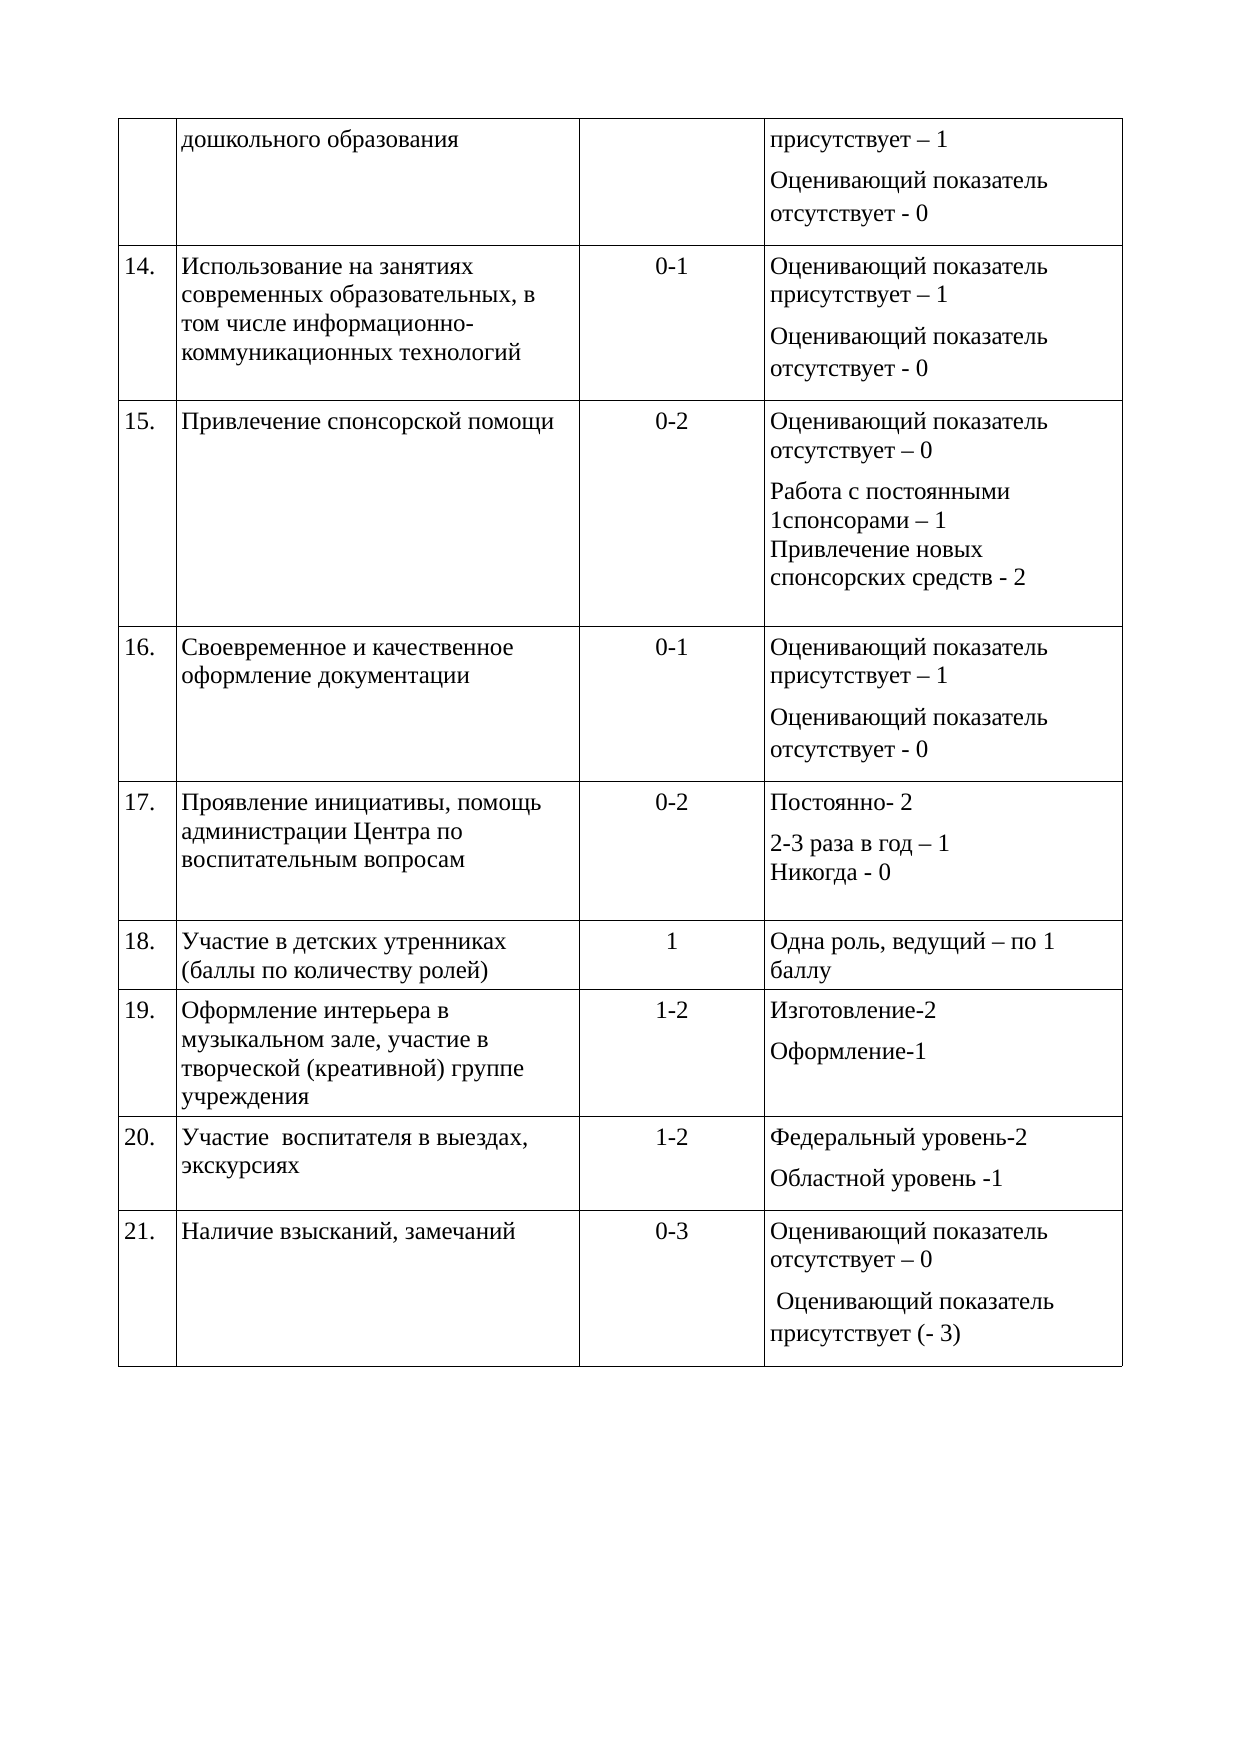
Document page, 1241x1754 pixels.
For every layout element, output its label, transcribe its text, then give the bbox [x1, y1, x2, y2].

table_cell Привлечение спонсорской помощи [177, 401, 579, 626]
table_cell Наличие взысканий, замечаний [177, 1211, 579, 1366]
table_cell 20. [119, 1117, 176, 1210]
table_cell Участие в детских утренниках (баллы по количеству ролей) [177, 921, 579, 989]
table_cell дошкольного образования [177, 119, 579, 245]
table_cell 18. [119, 921, 176, 989]
table_cell Федеральный уровень-2 Областной уровень -1 [765, 1117, 1122, 1210]
table_cell Оформление интерьера в музыкальном зале, участие в творческой (креативной) группе учреждения [177, 990, 579, 1116]
table_cell присутствует – 1 Оценивающий показатель отсутствует - 0 [765, 119, 1122, 245]
table_cell Оценивающий показатель присутствует – 1 Оценивающий показатель отсутствует - 0 [765, 627, 1122, 781]
table_cell [580, 119, 764, 245]
table_cell 1-2 [580, 1117, 764, 1210]
table_cell 19. [119, 990, 176, 1116]
table_cell Одна роль, ведущий – по 1 баллу [765, 921, 1122, 989]
table_cell 0-2 [580, 782, 764, 920]
table_cell 1-2 [580, 990, 764, 1116]
table_cell Участие воспитателя в выездах, экскурсиях [177, 1117, 579, 1210]
table_cell Оценивающий показатель присутствует – 1 Оценивающий показатель отсутствует - 0 [765, 246, 1122, 400]
table_cell 21. [119, 1211, 176, 1366]
table_cell Проявление инициативы, помощь администрации Центра по воспитательным вопросам [177, 782, 579, 920]
table_cell Своевременное и качественное оформление документации [177, 627, 579, 781]
table_cell 0-1 [580, 246, 764, 400]
table_cell 0-1 [580, 627, 764, 781]
table_cell Использование на занятиях современных образовательных, в том числе информационно- коммуникационных технологий [177, 246, 579, 400]
table_cell 1 [580, 921, 764, 989]
table_cell 0-2 [580, 401, 764, 626]
table_cell [119, 119, 176, 245]
table_cell Оценивающий показатель отсутствует – 0 Оценивающий показатель присутствует (- 3) [765, 1211, 1122, 1366]
table_cell Оценивающий показатель отсутствует – 0 Работа с постоянными 1спонсорами – 1 Привлечение новых спонсорских средств - 2 [765, 401, 1122, 626]
table_cell 14. [119, 246, 176, 400]
table_cell Постоянно- 2 2-3 раза в год – 1 Никогда - 0 [765, 782, 1122, 920]
table_cell Изготовление-2 Оформление-1 [765, 990, 1122, 1116]
table_cell 16. [119, 627, 176, 781]
table_cell 0-3 [580, 1211, 764, 1366]
table_cell 17. [119, 782, 176, 920]
table_cell 15. [119, 401, 176, 626]
